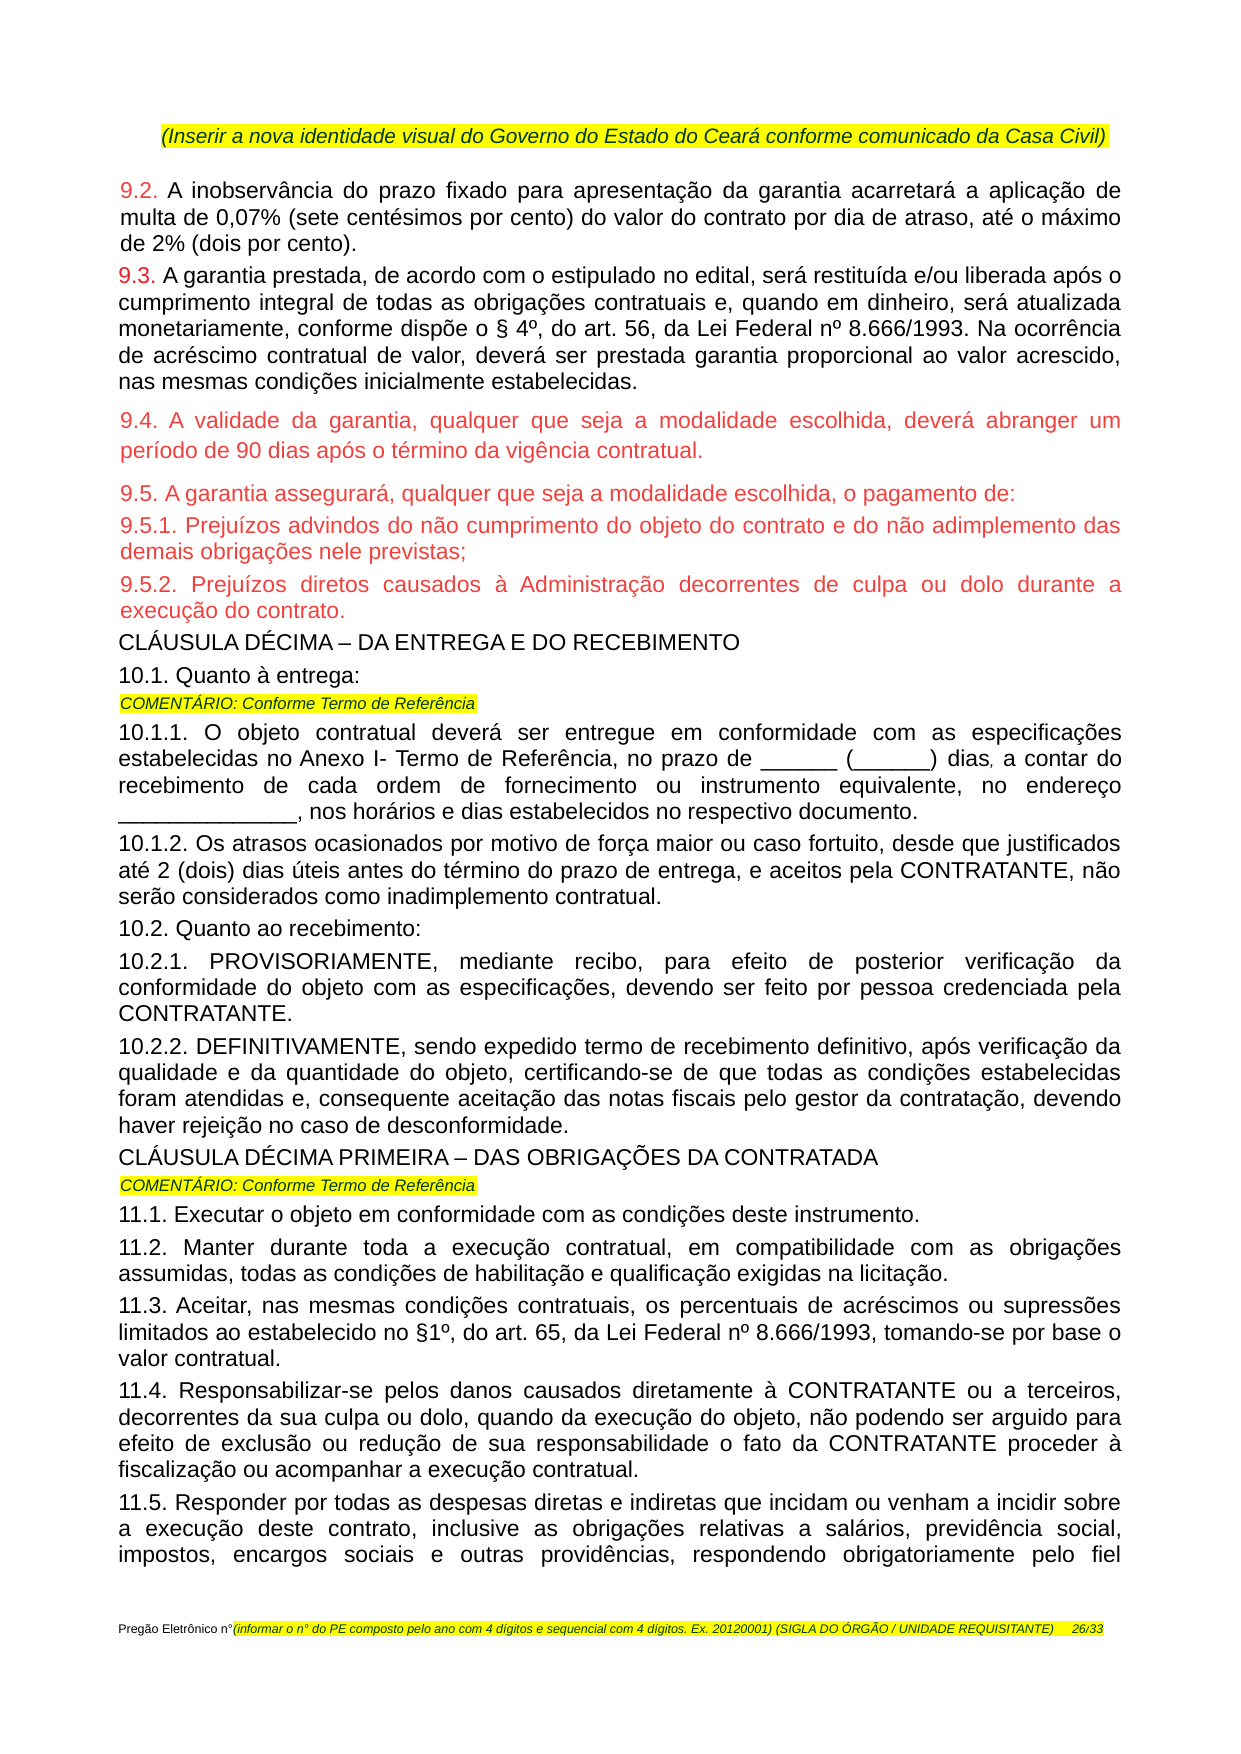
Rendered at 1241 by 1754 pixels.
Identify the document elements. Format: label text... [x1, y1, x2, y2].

text 10.1.2. Os atrasos ocasionados por motivo de força maior ou caso fortuito, desde que justificados até 2 (dois) dias úteis antes do término do prazo de entrega, e aceitos pela CONTRATANTE, não serão considerados como inadimplemento contratual. [118, 830, 1122, 909]
text 9.3. A garantia prestada, de acordo com o estipulado no edital, será restituída e/ou liberada após o cumprimento integral de todas as obrigações contratuais e, quando em dinheiro, será atualizada monetariamente, conforme dispõe o § 4º, do art. 56, da Lei Federal nº 8.666/1993. Na ocorrência de acréscimo contratual de valor, deverá ser prestada garantia proporcional ao valor acrescido, nas mesmas condições inicialmente estabelecidas. [118, 262, 1122, 394]
text CLÁUSULA DÉCIMA PRIMEIRA – DAS OBRIGAÇÕES DA CONTRATADA [118, 1144, 1122, 1170]
text COMENTÁRIO: Conforme Termo de Referência [120, 1176, 1122, 1195]
text 9.5.2. Prejuízos diretos causados à Administração decorrentes de culpa ou dolo durante a execução do contrato. [120, 571, 1122, 623]
text 10.2.2. DEFINITIVAMENTE, sendo expedido termo de recebimento definitivo, após verificação da qualidade e da quantidade do objeto, certificando-se de que todas as condições estabelecidas foram atendidas e, consequente aceitação das notas fiscais pelo gestor da contratação, devendo haver rejeição no caso de desconformidade. [118, 1033, 1122, 1138]
text 10.1.1. O objeto contratual deverá ser entregue em conformidade com as especificações estabelecidas no Anexo I- Termo de Referência, no prazo de ______ (______) dias, a contar do recebimento de cada ordem de fornecimento ou instrumento equivalente, no endereço ______________, nos horários e dias estabelecidos no respectivo documento. [118, 719, 1122, 824]
text CLÁUSULA DÉCIMA – DA ENTREGA E DO RECEBIMENTO [118, 629, 1122, 656]
list 9.4. A validade da garantia, qualquer que seja a modalidade escolhida, deverá abranger um período de 90 dias após o término da vigência contratual. [120, 407, 1122, 463]
text 10.1. Quanto à entrega: [118, 662, 1122, 688]
text 9.2. A inobservância do prazo fixado para apresentação da garantia acarretará a aplicação de multa de 0,07% (sete centésimos por cento) do valor do contrato por dia de atraso, até o máximo de 2% (dois por cento). [120, 177, 1122, 257]
text 11.3. Aceitar, nas mesmas condições contratuais, os percentuais de acréscimos ou supressões limitados ao estabelecido no §1º, do art. 65, da Lei Federal nº 8.666/1993, tomando-se por base o valor contratual. [118, 1292, 1122, 1371]
text 11.2. Manter durante toda a execução contratual, em compatibilidade com as obrigações assumidas, todas as condições de habilitação e qualificação exigidas na licitação. [118, 1234, 1122, 1286]
text 9.5. A garantia assegurará, qualquer que seja a modalidade escolhida, o pagamento de: [120, 480, 1122, 506]
text 10.2. Quanto ao recebimento: [118, 915, 1122, 942]
text COMENTÁRIO: Conforme Termo de Referência [120, 694, 1122, 713]
text 9.5.1. Prejuízos advindos do não cumprimento do objeto do contrato e do não adimplemento das demais obrigações nele previstas; [120, 512, 1122, 565]
text 11.4. Responsabilizar-se pelos danos causados diretamente à CONTRATANTE ou a terceiros, decorrentes da sua culpa ou dolo, quando da execução do objeto, não podendo ser arguido para efeito de exclusão ou redução de sua responsabilidade o fato da CONTRATANTE proceder à fiscalização ou acompanhar a execução contratual. [118, 1377, 1122, 1483]
text 10.2.1. PROVISORIAMENTE, mediante recibo, para efeito de posterior verificação da conformidade do objeto com as especificações, devendo ser feito por pessoa credenciada pela CONTRATANTE. [118, 948, 1122, 1027]
text 11.1. Executar o objeto em conformidade com as condições deste instrumento. [118, 1201, 1122, 1228]
text 11.5. Responder por todas as despesas diretas e indiretas que incidam ou venham a incidir sobre a execução deste contrato, inclusive as obrigações relativas a salários, previdência social, impostos, encargos sociais e outras providências, respondendo obrigatoriamente pelo fiel [118, 1489, 1122, 1568]
